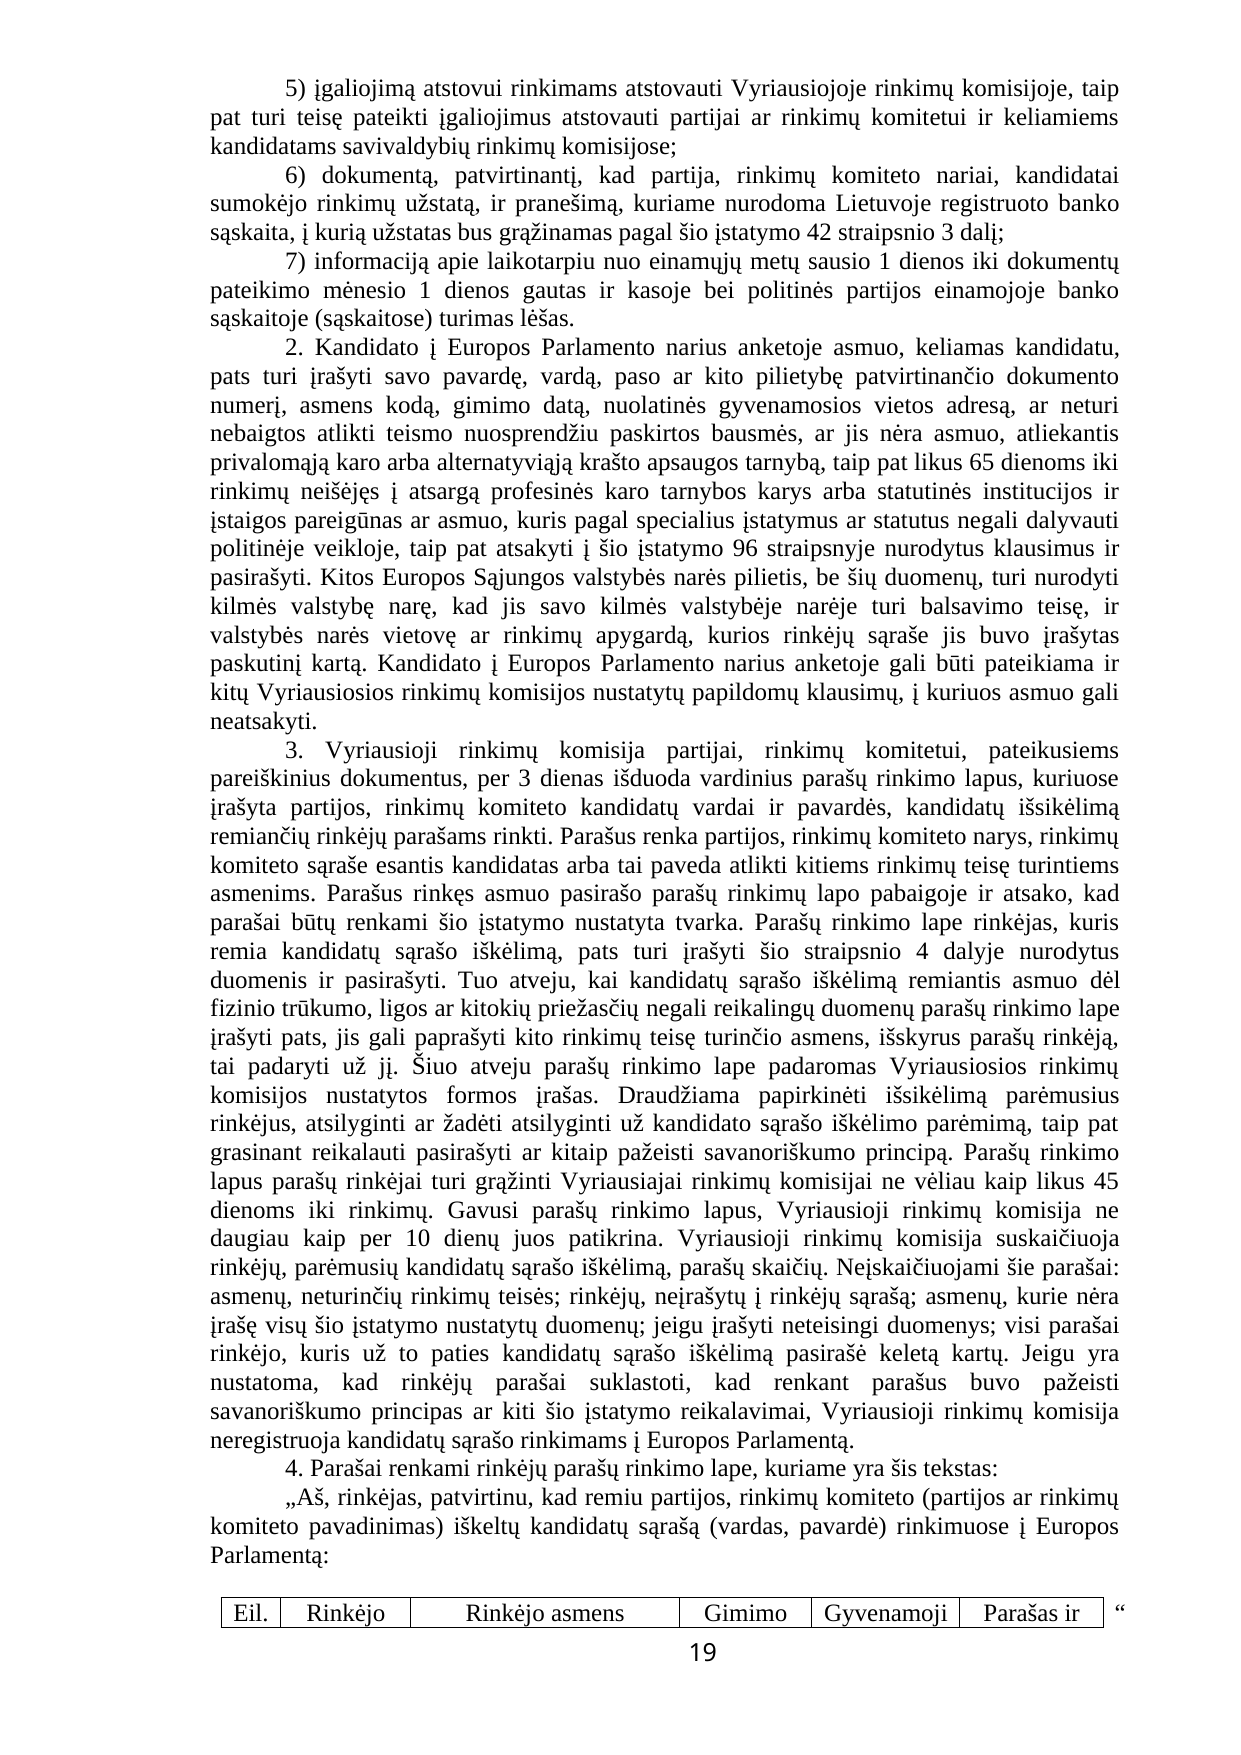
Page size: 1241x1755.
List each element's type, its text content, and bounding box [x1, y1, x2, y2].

text „Aš, rinkėjas, patvirtinu, kad remiu partijos, rinkimų komiteto (partijos ar rinkimų komiteto pavadinimas) iškeltų kandidatų sąrašą (vardas, pavardė) rinkimuose į Europos Parlamentą: [210, 1482, 1120, 1568]
table_header Parašas ir [960, 1598, 1103, 1627]
table_header Gimimo [680, 1598, 811, 1627]
text 7) informaciją apie laikotarpiu nuo einamųjų metų sausio 1 dienos iki dokumentų pateikimo mėnesio 1 dienos gautas ir kasoje bei politinės partijos einamojoje banko sąskaitoje (sąskaitose) turimas lėšas. [210, 246, 1120, 332]
table_header Gyvenamoji [812, 1598, 959, 1627]
text 5) įgaliojimą atstovui rinkimams atstovauti Vyriausiojoje rinkimų komisijoje, taip pat turi teisę pateikti įgaliojimus atstovauti partijai ar rinkimų komitetui ir keliamiems kandidatams savivaldybių rinkimų komisijose; [210, 73, 1120, 160]
table_header Rinkėjo asmens [411, 1598, 679, 1627]
text 6) dokumentą, patvirtinantį, kad partija, rinkimų komiteto nariai, kandidatai sumokėjo rinkimų užstatą, ir pranešimą, kuriame nurodoma Lietuvoje registruoto banko sąskaita, į kurią užstatas bus grąžinamas pagal šio įstatymo 42 straipsnio 3 dalį; [210, 160, 1120, 246]
text 2. Kandidato į Europos Parlamento narius anketoje asmuo, keliamas kandidatu, pats turi įrašyti savo pavardę, vardą, paso ar kito pilietybę patvirtinančio dokumento numerį, asmens kodą, gimimo datą, nuolatinės gyvenamosios vietos adresą, ar neturi nebaigtos atlikti teismo nuosprendžiu paskirtos bausmės, ar jis nėra asmuo, atliekantis privalomąją karo arba alternatyviąją krašto apsaugos tarnybą, taip pat likus 65 dienoms iki rinkimų neišėjęs į atsargą profesinės karo tarnybos karys arba statutinės institucijos ir įstaigos pareigūnas ar asmuo, kuris pagal specialius įstatymus ar statutus negali dalyvauti politinėje veikloje, taip pat atsakyti į šio įstatymo 96 straipsnyje nurodytus klausimus ir pasirašyti. Kitos Europos Sąjungos valstybės narės pilietis, be šių duomenų, turi nurodyti kilmės valstybę narę, kad jis savo kilmės valstybėje narėje turi balsavimo teisę, ir valstybės narės vietovę ar rinkimų apygardą, kurios rinkėjų sąraše jis buvo įrašytas paskutinį kartą. Kandidato į Europos Parlamento narius anketoje gali būti pateikiama ir kitų Vyriausiosios rinkimų komisijos nustatytų papildomų klausimų, į kuriuos asmuo gali neatsakyti. [210, 332, 1120, 735]
text 4. Parašai renkami rinkėjų parašų rinkimo lape, kuriame yra šis tekstas: [210, 1453, 1120, 1482]
text 3. Vyriausioji rinkimų komisija partijai, rinkimų komitetui, pateikusiems pareiškinius dokumentus, per 3 dienas išduoda vardinius parašų rinkimo lapus, kuriuose įrašyta partijos, rinkimų komiteto kandidatų vardai ir pavardės, kandidatų išsikėlimą remiančių rinkėjų parašams rinkti. Parašus renka partijos, rinkimų komiteto narys, rinkimų komiteto sąraše esantis kandidatas arba tai paveda atlikti kitiems rinkimų teisę turintiems asmenims. Parašus rinkęs asmuo pasirašo parašų rinkimų lapo pabaigoje ir atsako, kad parašai būtų renkami šio įstatymo nustatyta tvarka. Parašų rinkimo lape rinkėjas, kuris remia kandidatų sąrašo iškėlimą, pats turi įrašyti šio straipsnio 4 dalyje nurodytus duomenis ir pasirašyti. Tuo atveju, kai kandidatų sąrašo iškėlimą remiantis asmuo dėl fizinio trūkumo, ligos ar kitokių priežasčių negali reikalingų duomenų parašų rinkimo lape įrašyti pats, jis gali paprašyti kito rinkimų teisę turinčio asmens, išskyrus parašų rinkėją, tai padaryti už jį. Šiuo atveju parašų rinkimo lape padaromas Vyriausiosios rinkimų komisijos nustatytos formos įrašas. Draudžiama papirkinėti išsikėlimą parėmusius rinkėjus, atsilyginti ar žadėti atsilyginti už kandidato sąrašo iškėlimo parėmimą, taip pat grasinant reikalauti pasirašyti ar kitaip pažeisti savanoriškumo principą. Parašų rinkimo lapus parašų rinkėjai turi grąžinti Vyriausiajai rinkimų komisijai ne vėliau kaip likus 45 dienoms iki rinkimų. Gavusi parašų rinkimo lapus, Vyriausioji rinkimų komisija ne daugiau kaip per 10 dienų juos patikrina. Vyriausioji rinkimų komisija suskaičiuoja rinkėjų, parėmusių kandidatų sąrašo iškėlimą, parašų skaičių. Neįskaičiuojami šie parašai: asmenų, neturinčių rinkimų teisės; rinkėjų, neįrašytų į rinkėjų sąrašą; asmenų, kurie nėra įrašę visų šio įstatymo nustatytų duomenų; jeigu įrašyti neteisingi duomenys; visi parašai rinkėjo, kuris už to paties kandidatų sąrašo iškėlimą pasirašė keletą kartų. Jeigu yra nustatoma, kad rinkėjų parašai suklastoti, kad renkant parašus buvo pažeisti savanoriškumo principas ar kiti šio įstatymo reikalavimai, Vyriausioji rinkimų komisija neregistruoja kandidatų sąrašo rinkimams į Europos Parlamentą. [210, 735, 1120, 1453]
table_header Rinkėjo [281, 1598, 410, 1627]
table_header “ [1104, 1597, 1137, 1627]
table_header Eil. [222, 1598, 280, 1627]
